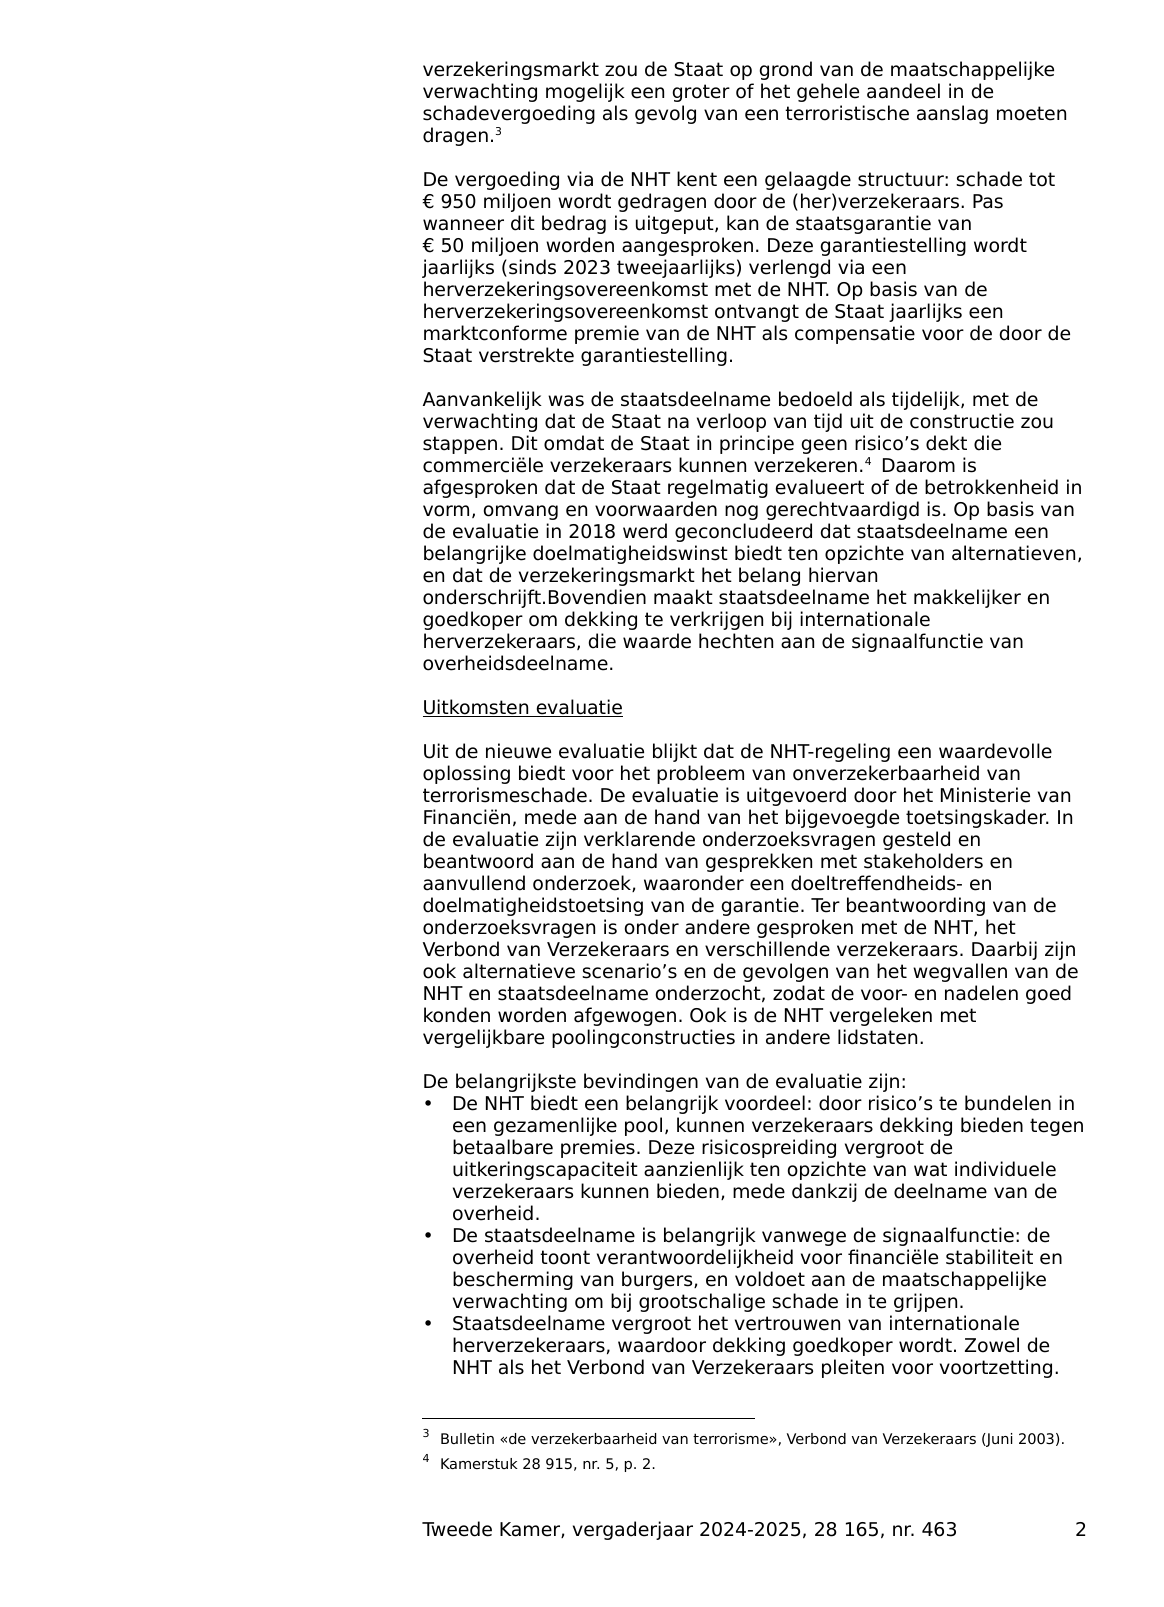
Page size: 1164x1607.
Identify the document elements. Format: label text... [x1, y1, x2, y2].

text Aanvankelijk was de staatsdeelname bedoeld als tijdelijk, met de verwachting dat de Staat na verloop van tijd uit de constructie zou stappen. Dit omdat de Staat in principe geen risico’s dekt die commerciële verzekeraars kunnen verzekeren. Daarom is afgesproken dat de Staat regelmatig evalueert of de betrokkenheid in vorm, omvang en voorwaarden nog gerechtvaardigd is. Op basis van de evaluatie in 2018 werd geconcludeerd dat staatsdeelname een belangrijke doelmatigheidswinst biedt ten opzichte van alternatieven, en dat de verzekeringsmarkt het belang hiervan onderschrijft.Bovendien maakt staatsdeelname het makkelijker en goedkoper om dekking te verkrijgen bij internationale herverzekeraars, die waarde hechten aan de signaalfunctie van overheidsdeelname. [422, 389, 1087, 675]
text • De staatsdeelname is belangrijk vanwege de signaalfunctie: de overheid toont verantwoordelijkheid voor financiële stabiliteit en bescherming van burgers, en voldoet aan de maatschappelijke verwachting om bij grootschalige schade in te grijpen. [422, 1225, 1087, 1313]
text De vergoeding via de NHT kent een gelaagde structuur: schade tot € 950 miljoen wordt gedragen door de (her)verzekeraars. Pas wanneer dit bedrag is uitgeput, kan de staatsgarantie van € 50 miljoen worden aangesproken. Deze garantiestelling wordt jaarlijks (sinds 2023 tweejaarlijks) verlengd via een herverzekeringsovereenkomst met de NHT. Op basis van de herverzekeringsovereenkomst ontvangt de Staat jaarlijks een marktconforme premie van de NHT als compensatie voor de door de Staat verstrekte garantiestelling. [422, 169, 1087, 367]
text Uit de nieuwe evaluatie blijkt dat de NHT-regeling een waardevolle oplossing biedt voor het probleem van onverzekerbaarheid van terrorismeschade. De evaluatie is uitgevoerd door het Ministerie van Financiën, mede aan de hand van het bijgevoegde toetsingskader. In de evaluatie zijn verklarende onderzoeksvragen gesteld en beantwoord aan de hand van gesprekken met stakeholders en aanvullend onderzoek, waaronder een doeltreffendheids- en doelmatigheidstoetsing van de garantie. Ter beantwoording van de onderzoeksvragen is onder andere gesproken met de NHT, het Verbond van Verzekeraars en verschillende verzekeraars. Daarbij zijn ook alternatieve scenario’s en de gevolgen van het wegvallen van de NHT en staatsdeelname onderzocht, zodat de voor- en nadelen goed konden worden afgewogen. Ook is de NHT vergeleken met vergelijkbare poolingconstructies in andere lidstaten. [422, 741, 1087, 1049]
text • De NHT biedt een belangrijk voordeel: door risico’s te bundelen in een gezamenlijke pool, kunnen verzekeraars dekking bieden tegen betaalbare premies. Deze risicospreiding vergroot de uitkeringscapaciteit aanzienlijk ten opzichte van wat individuele verzekeraars kunnen bieden, mede dankzij de deelname van de overheid. [422, 1093, 1087, 1225]
text Kamerstuk 28 915, nr. 5, p. 2. [422, 1452, 1087, 1474]
text De belangrijkste bevindingen van de evaluatie zijn: [422, 1071, 1087, 1093]
text verzekeringsmarkt zou de Staat op grond van de maatschappelijke verwachting mogelijk een groter of het gehele aandeel in de schadevergoeding als gevolg van een terroristische aanslag moeten dragen. [422, 59, 1087, 147]
text Bulletin «de verzekerbaarheid van terrorisme», Verbond van Verzekeraars (Juni 2003). [422, 1427, 1087, 1449]
text • Staatsdeelname vergroot het vertrouwen van internationale herverzekeraars, waardoor dekking goedkoper wordt. Zowel de NHT als het Verbond van Verzekeraars pleiten voor voortzetting. [422, 1313, 1087, 1379]
subtitle Uitkomsten evaluatie [422, 697, 1087, 719]
